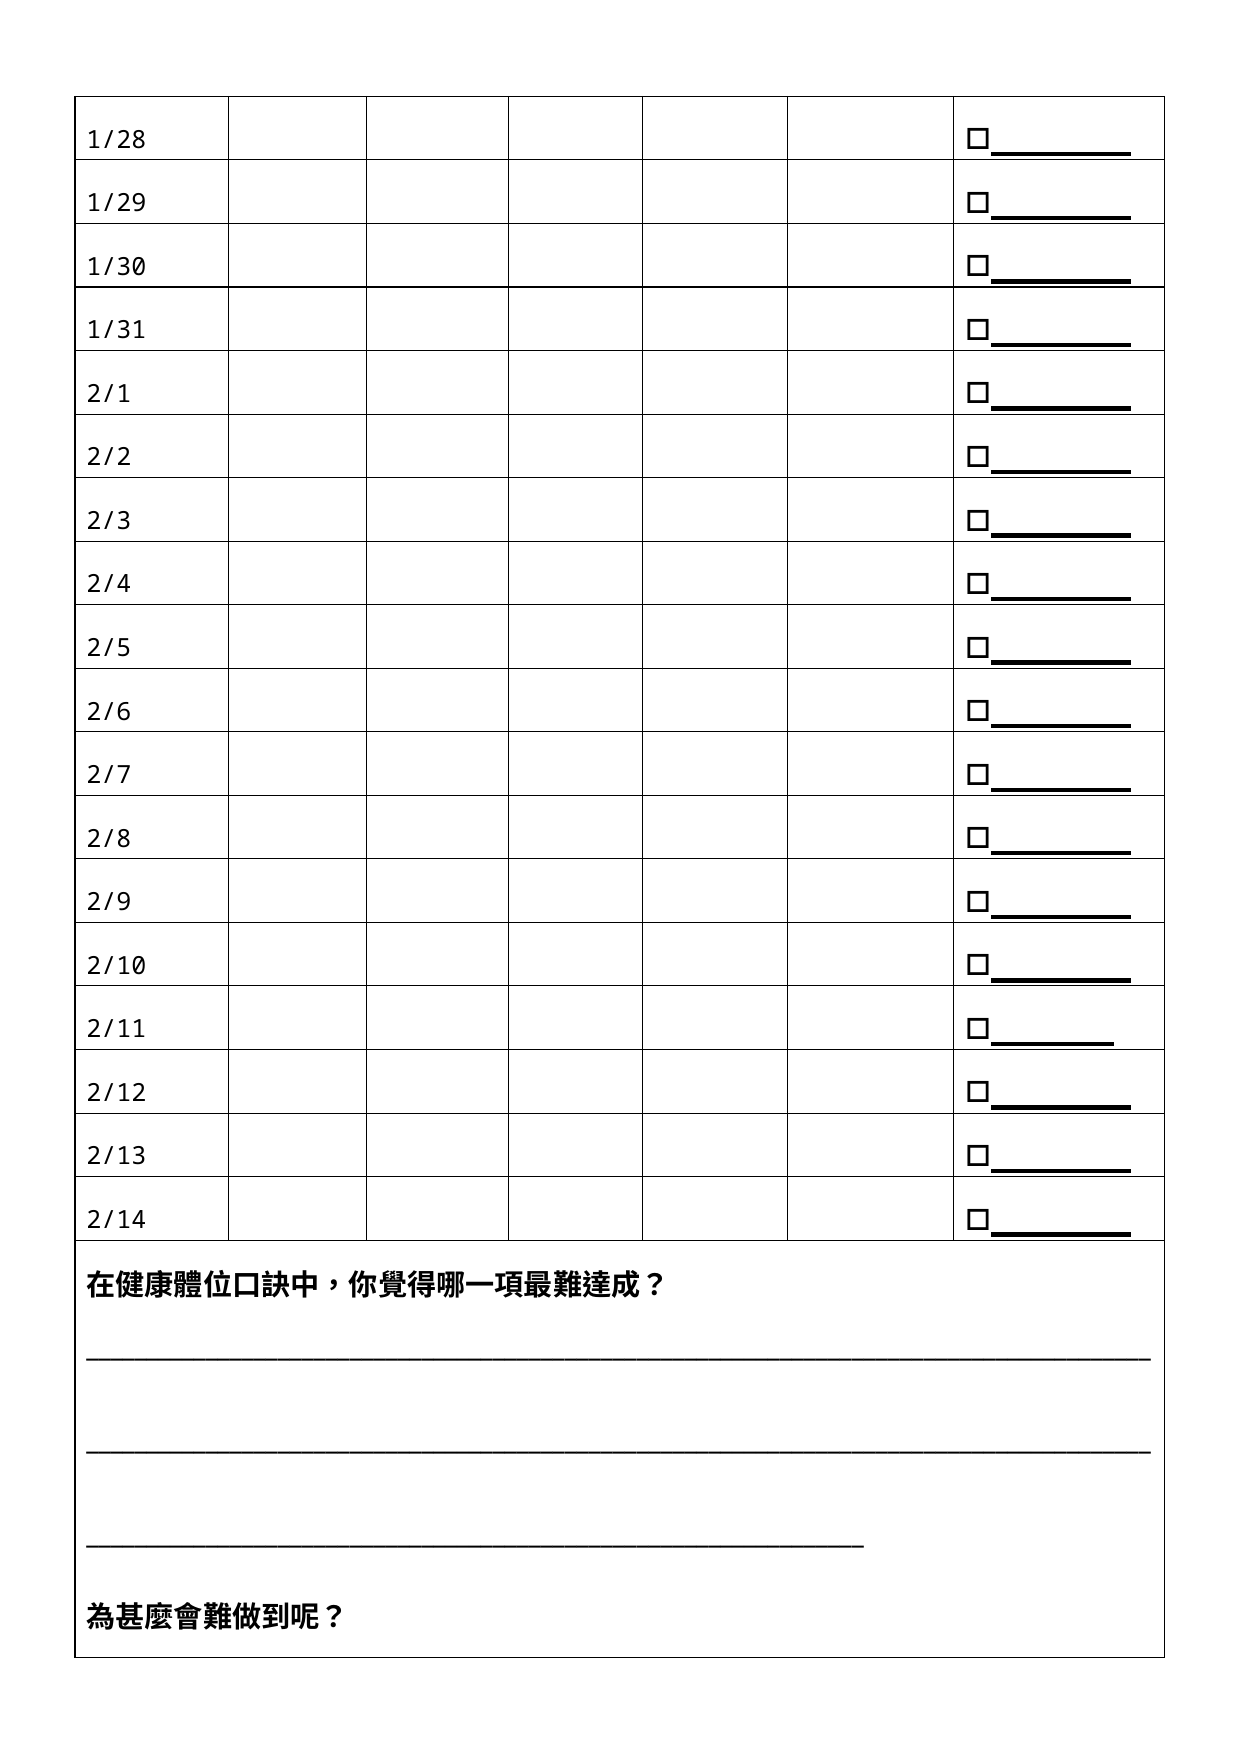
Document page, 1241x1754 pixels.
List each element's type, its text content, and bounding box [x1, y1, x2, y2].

table_cell 2/6 [76, 669, 228, 731]
table_cell  [954, 542, 1164, 604]
table_cell  [954, 224, 1164, 286]
table_cell [367, 605, 508, 668]
table_cell [788, 605, 953, 668]
table_cell [367, 669, 508, 731]
table_cell [367, 859, 508, 922]
table_cell 2/4 [76, 542, 228, 604]
table_cell [509, 859, 642, 922]
table_cell [367, 1050, 508, 1112]
table_cell 2/7 [76, 732, 228, 795]
table_cell [229, 669, 366, 731]
table_cell [788, 542, 953, 604]
table_cell [509, 1177, 642, 1239]
table_cell [509, 160, 642, 223]
table_cell [229, 160, 366, 223]
table_cell  [954, 923, 1164, 985]
table_cell [643, 542, 787, 604]
table_cell [367, 97, 508, 159]
table_cell 2/13 [76, 1114, 228, 1176]
table_cell [788, 1114, 953, 1176]
table_cell [643, 859, 787, 922]
table_cell 2/5 [76, 605, 228, 668]
table_cell  [954, 986, 1164, 1049]
table_cell [643, 1050, 787, 1112]
table_cell  [954, 859, 1164, 922]
table_cell [229, 478, 366, 541]
table_cell 1/30 [76, 224, 228, 286]
table_cell [509, 351, 642, 413]
table_cell 1/29 [76, 160, 228, 223]
table_cell [229, 923, 366, 985]
table_cell [643, 796, 787, 858]
table_cell 2/9 [76, 859, 228, 922]
table_cell [367, 288, 508, 350]
table_cell [643, 97, 787, 159]
table_cell [509, 542, 642, 604]
table_cell [788, 986, 953, 1049]
table_cell [788, 478, 953, 541]
table_cell [367, 160, 508, 223]
table_cell [509, 224, 642, 286]
table_cell [367, 478, 508, 541]
table_cell [229, 288, 366, 350]
table_cell [367, 923, 508, 985]
table_cell [643, 1177, 787, 1239]
table_cell 2/11 [76, 986, 228, 1049]
table_cell [643, 288, 787, 350]
table_cell [788, 415, 953, 477]
table_cell [509, 478, 642, 541]
table_cell [367, 224, 508, 286]
table_cell [229, 542, 366, 604]
table_cell [788, 732, 953, 795]
table_cell 在健康體位口訣中，你覺得哪一項最難達成？ ___________________________________________________________________________________________________________________________________________________________________________________________________________________________________________________ 為甚麼會難做到呢？ [76, 1241, 1164, 1657]
table_cell 2/10 [76, 923, 228, 985]
table_cell [509, 415, 642, 477]
table_cell 1/28 [76, 97, 228, 159]
table_cell [643, 478, 787, 541]
table_cell  [954, 732, 1164, 795]
table_cell [509, 605, 642, 668]
table_cell [229, 415, 366, 477]
table_cell [367, 1177, 508, 1239]
table_cell [788, 224, 953, 286]
table_cell [367, 986, 508, 1049]
table_cell [229, 351, 366, 413]
table_cell  [954, 351, 1164, 413]
table_cell [229, 1050, 366, 1112]
table_cell  [954, 1177, 1164, 1239]
table_cell [229, 986, 366, 1049]
table_cell [788, 1050, 953, 1112]
table_cell [643, 160, 787, 223]
table_cell [229, 859, 366, 922]
table_cell [788, 351, 953, 413]
table_cell [643, 1114, 787, 1176]
table_cell [643, 923, 787, 985]
table_cell 2/1 [76, 351, 228, 413]
table_cell 2/2 [76, 415, 228, 477]
table_cell [788, 288, 953, 350]
table_cell [367, 542, 508, 604]
table_cell [643, 732, 787, 795]
table_cell  [954, 1050, 1164, 1112]
table_cell [788, 923, 953, 985]
table_cell [788, 859, 953, 922]
table_cell [643, 415, 787, 477]
table_cell [367, 415, 508, 477]
table_cell  [954, 160, 1164, 223]
table_cell [229, 732, 366, 795]
table_cell [229, 1114, 366, 1176]
table_cell [509, 923, 642, 985]
table_cell [367, 732, 508, 795]
table_cell  [954, 605, 1164, 668]
table_cell [788, 796, 953, 858]
table_cell [229, 97, 366, 159]
table_cell [367, 351, 508, 413]
table_cell [643, 351, 787, 413]
table_cell  [954, 415, 1164, 477]
table_cell [643, 224, 787, 286]
table_cell  [954, 97, 1164, 159]
table_cell [509, 1114, 642, 1176]
table_cell [788, 669, 953, 731]
table_cell [509, 669, 642, 731]
table_cell [509, 288, 642, 350]
table_cell 2/3 [76, 478, 228, 541]
table_cell [788, 160, 953, 223]
table_cell  [954, 478, 1164, 541]
table_cell  [954, 796, 1164, 858]
table_cell 2/8 [76, 796, 228, 858]
table_cell [643, 669, 787, 731]
table_cell [509, 732, 642, 795]
table_cell [643, 986, 787, 1049]
table_cell [643, 605, 787, 668]
table_cell 2/12 [76, 1050, 228, 1112]
table_cell [788, 1177, 953, 1239]
table_cell  [954, 1114, 1164, 1176]
table_cell [229, 605, 366, 668]
table_cell [509, 1050, 642, 1112]
table_cell [229, 1177, 366, 1239]
table_cell  [954, 288, 1164, 350]
table_cell 2/14 [76, 1177, 228, 1239]
table_cell [367, 1114, 508, 1176]
table_cell [229, 796, 366, 858]
table_cell [229, 224, 366, 286]
table_cell [367, 796, 508, 858]
table_cell  [954, 669, 1164, 731]
table_cell [788, 97, 953, 159]
table_cell 1/31 [76, 288, 228, 350]
table_cell [509, 97, 642, 159]
table_cell [509, 986, 642, 1049]
table_cell [509, 796, 642, 858]
